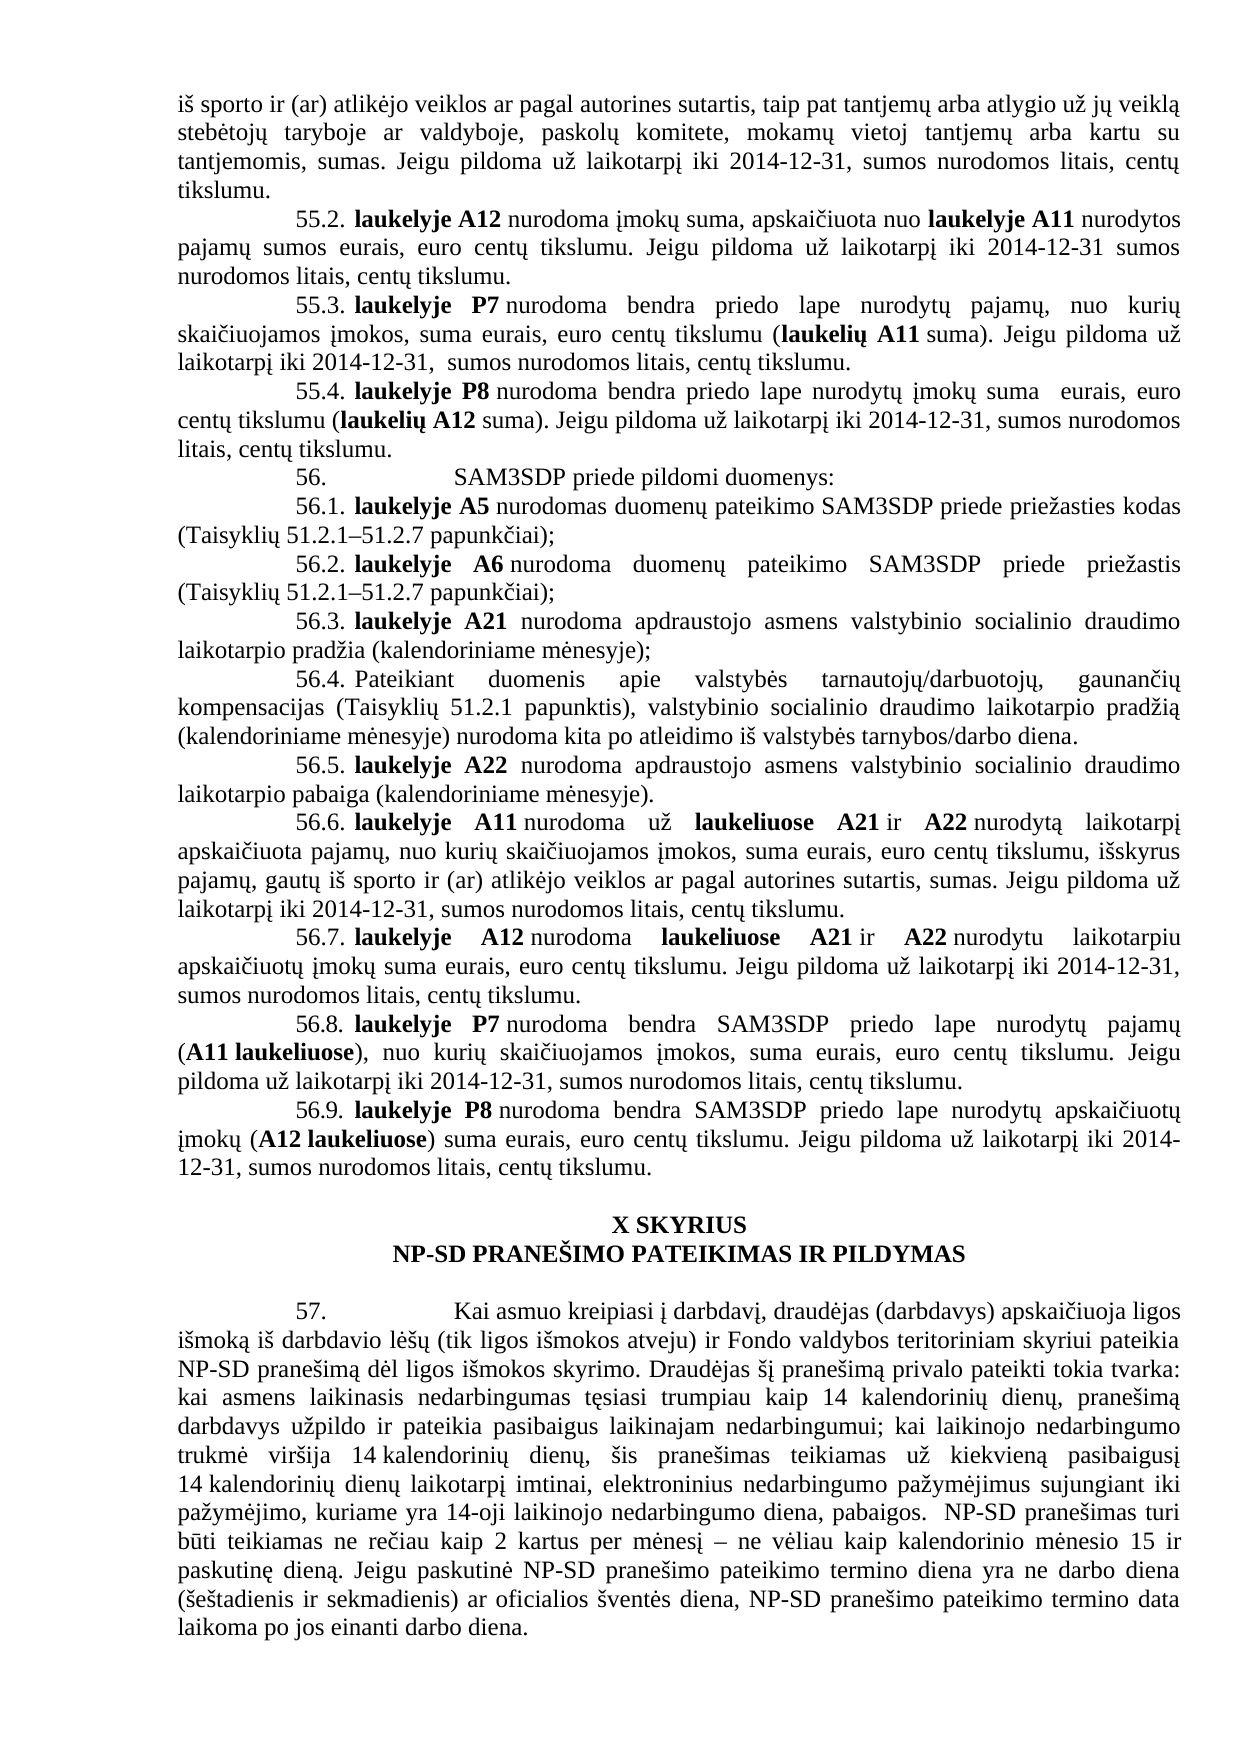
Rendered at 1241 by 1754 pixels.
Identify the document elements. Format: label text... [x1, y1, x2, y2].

text 56.4. Pateikiant duomenis apie valstybės tarnautojų/darbuotojų, gaunančių kompensacijas (Taisyklių 51.2.1 papunktis), valstybinio socialinio draudimo laikotarpio pradžią (kalendoriniame mėnesyje) nurodoma kita po atleidimo iš valstybės tarnybos/darbo diena. [177, 664, 1181, 750]
text 56.9. laukelyje P8 nurodoma bendra SAM3SDP priedo lape nurodytų apskaičiuotų įmokų (A12 laukeliuose) suma eurais, euro centų tikslumu. Jeigu pildoma už laikotarpį iki 2014-12-31, sumos nurodomos litais, centų tikslumu. [177, 1095, 1181, 1181]
text iš sporto ir (ar) atlikėjo veiklos ar pagal autorines sutartis, taip pat tantjemų arba atlygio už jų veiklą stebėtojų taryboje ar valdyboje, paskolų komitete, mokamų vietoj tantjemų arba kartu su tantjemomis, sumas. Jeigu pildoma už laikotarpį iki 2014-12-31, sumos nurodomos litais, centų tikslumu. [177, 89, 1181, 204]
text NP-SD PRANEŠIMO PATEIKIMAS IR PILDYMAS [177, 1239, 1181, 1267]
text 55.2. laukelyje A12 nurodoma įmokų suma, apskaičiuota nuo laukelyje A11 nurodytos pajamų sumos eurais, euro centų tikslumu. Jeigu pildoma už laikotarpį iki 2014-12-31 sumos nurodomos litais, centų tikslumu. [177, 204, 1181, 290]
text 56.7. laukelyje A12 nurodoma laukeliuose A21 ir A22 nurodytu laikotarpiu apskaičiuotų įmokų suma eurais, euro centų tikslumu. Jeigu pildoma už laikotarpį iki 2014-12-31, sumos nurodomos litais, centų tikslumu. [177, 922, 1181, 1009]
text 55.4. laukelyje P8 nurodoma bendra priedo lape nurodytų įmokų suma eurais, euro centų tikslumu (laukelių A12 suma). Jeigu pildoma už laikotarpį iki 2014-12-31, sumos nurodomos litais, centų tikslumu. [177, 376, 1181, 462]
text 57. Kai asmuo kreipiasi į darbdavį, draudėjas (darbdavys) apskaičiuoja ligos išmoką iš darbdavio lėšų (tik ligos išmokos atveju) ir Fondo valdybos teritoriniam skyriui pateikia NP-SD pranešimą dėl ligos išmokos skyrimo. Draudėjas šį pranešimą privalo pateikti tokia tvarka: kai asmens laikinasis nedarbingumas tęsiasi trumpiau kaip 14 kalendorinių dienų, pranešimą darbdavys užpildo ir pateikia pasibaigus laikinajam nedarbingumui; kai laikinojo nedarbingumo trukmė viršija 14 kalendorinių dienų, šis pranešimas teikiamas už kiekvieną pasibaigusį 14 kalendorinių dienų laikotarpį imtinai, elektroninius nedarbingumo pažymėjimus sujungiant iki pažymėjimo, kuriame yra 14-oji laikinojo nedarbingumo diena, pabaigos. NP-SD pranešimas turi būti teikiamas ne rečiau kaip 2 kartus per mėnesį – ne vėliau kaip kalendorinio mėnesio 15 ir paskutinę dieną. Jeigu paskutinė NP-SD pranešimo pateikimo termino diena yra ne darbo diena (šeštadienis ir sekmadienis) ar oficialios šventės diena, NP-SD pranešimo pateikimo termino data laikoma po jos einanti darbo diena. [177, 1296, 1181, 1641]
text 56.1. laukelyje A5 nurodomas duomenų pateikimo SAM3SDP priede priežasties kodas (Taisyklių 51.2.1–51.2.7 papunkčiai); [177, 491, 1181, 549]
text 56. SAM3SDP priede pildomi duomenys: [177, 462, 1181, 491]
text 56.2. laukelyje A6 nurodoma duomenų pateikimo SAM3SDP priede priežastis (Taisyklių 51.2.1–51.2.7 papunkčiai); [177, 549, 1181, 606]
text X SKYRIUS [177, 1210, 1181, 1239]
text 56.8. laukelyje P7 nurodoma bendra SAM3SDP priedo lape nurodytų pajamų (A11 laukeliuose), nuo kurių skaičiuojamos įmokos, suma eurais, euro centų tikslumu. Jeigu pildoma už laikotarpį iki 2014-12-31, sumos nurodomos litais, centų tikslumu. [177, 1009, 1181, 1095]
text 55.3. laukelyje P7 nurodoma bendra priedo lape nurodytų pajamų, nuo kurių skaičiuojamos įmokos, suma eurais, euro centų tikslumu (laukelių A11 suma). Jeigu pildoma už laikotarpį iki 2014-12-31, sumos nurodomos litais, centų tikslumu. [177, 290, 1181, 376]
text 56.5. laukelyje A22 nurodoma apdraustojo asmens valstybinio socialinio draudimo laikotarpio pabaiga (kalendoriniame mėnesyje). [177, 750, 1181, 807]
text 56.6. laukelyje A11 nurodoma už laukeliuose A21 ir A22 nurodytą laikotarpį apskaičiuota pajamų, nuo kurių skaičiuojamos įmokos, suma eurais, euro centų tikslumu, išskyrus pajamų, gautų iš sporto ir (ar) atlikėjo veiklos ar pagal autorines sutartis, sumas. Jeigu pildoma už laikotarpį iki 2014-12-31, sumos nurodomos litais, centų tikslumu. [177, 807, 1181, 922]
text 56.3. laukelyje A21 nurodoma apdraustojo asmens valstybinio socialinio draudimo laikotarpio pradžia (kalendoriniame mėnesyje); [177, 606, 1181, 664]
